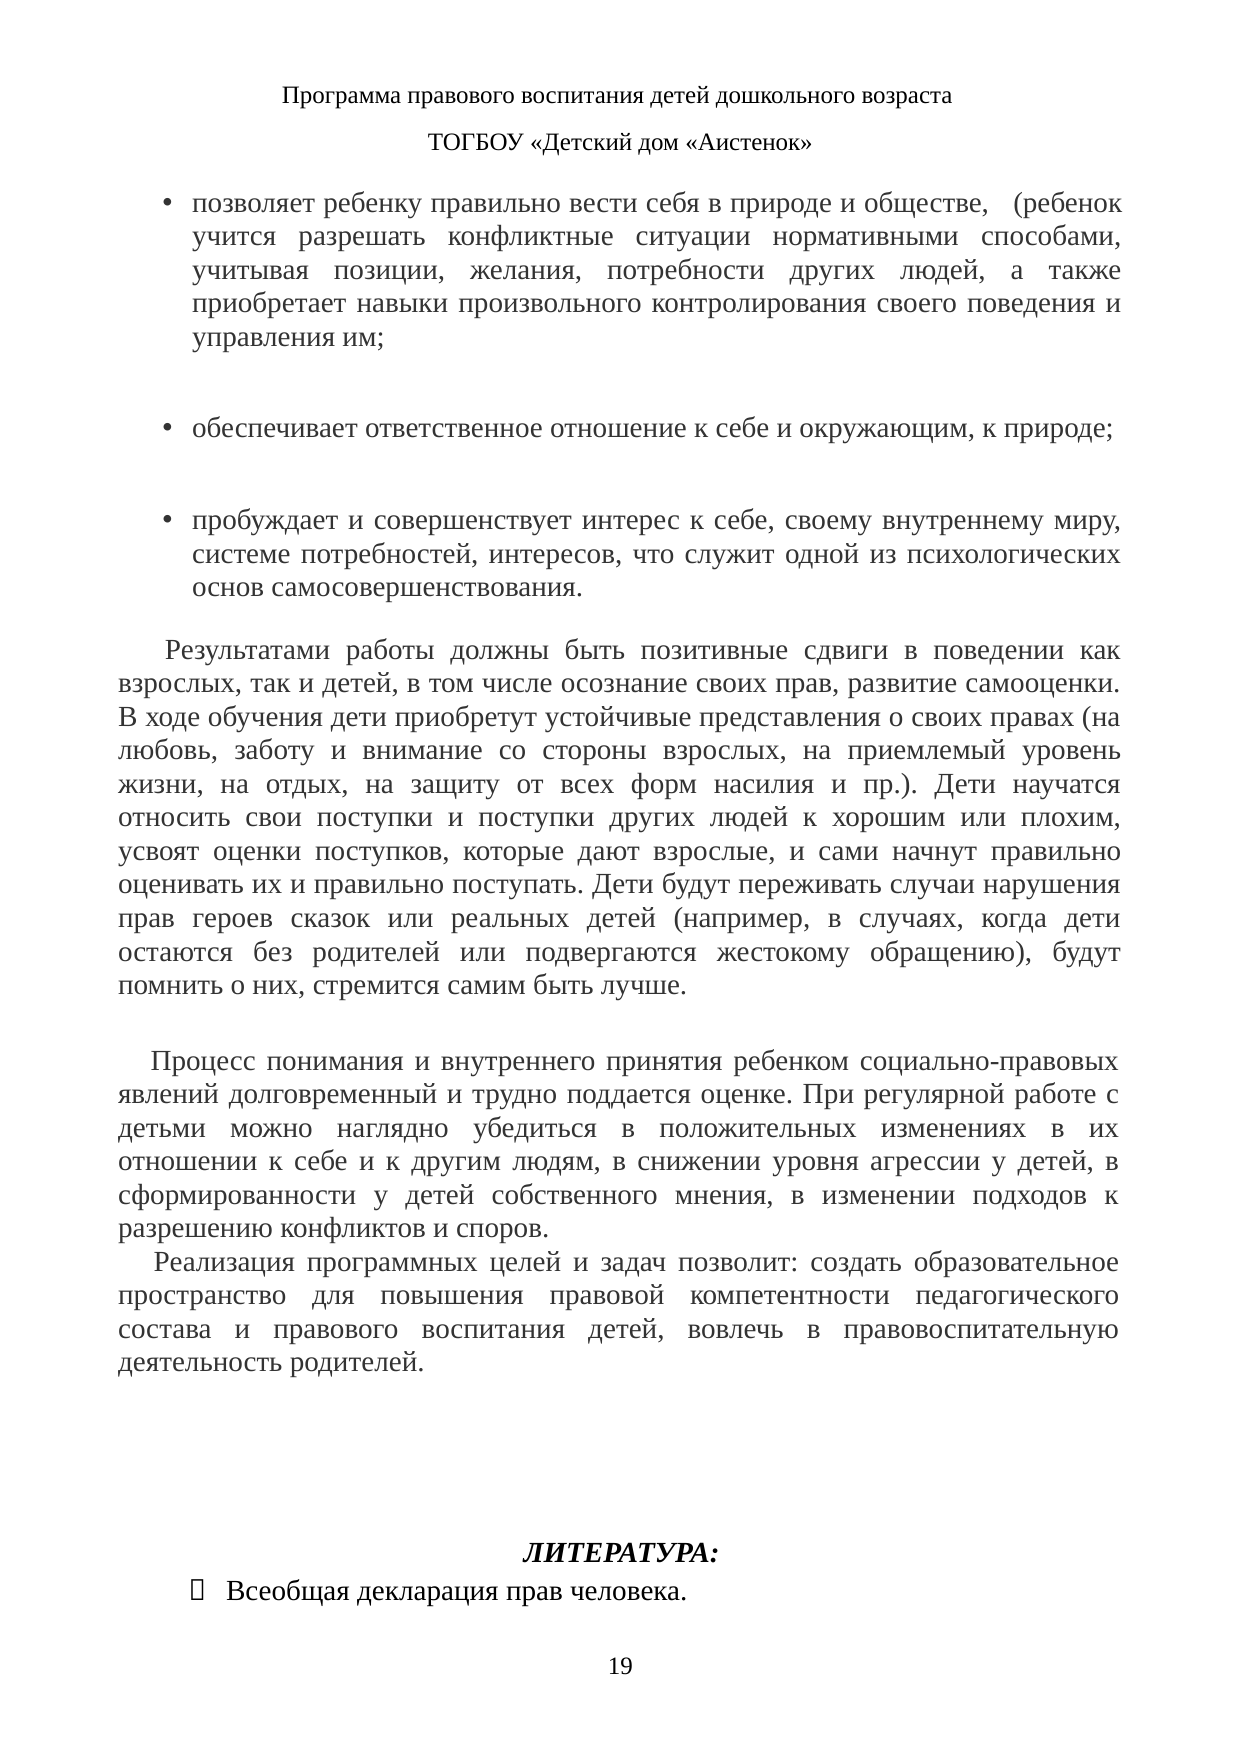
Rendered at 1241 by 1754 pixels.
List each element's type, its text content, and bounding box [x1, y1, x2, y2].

list обеспечивает ответственное отношение к себе и окружающим, к природе; [162, 411, 1122, 444]
list Реализация программных целей и задач позволит: создать образовательное пространство для повышения правовой компетентности педагогического состава и правового воспитания детей, вовлечь в правовоспитательную деятельность родителей. [88, 1244, 1120, 1378]
list Результатами работы должны быть позитивные сдвиги в поведении как взрослых, так и детей, в том числе осознание своих прав, развитие самооценки. В ходе обучения дети приобретут устойчивые представления о своих правах (на любовь, заботу и внимание со стороны взрослых, на приемлемый уровень жизни, на отдых, на защиту от всех форм насилия и пр.). Дети научатся относить свои поступки и поступки других людей к хорошим или плохим, усвоят оценки поступков, которые дают взрослые, и сами начнут правильно оценивать их и правильно поступать. Дети будут переживать случаи нарушения прав героев сказок или реальных детей (например, в случаях, когда дети остаются без родителей или подвергаются жестокому обращению), будут помнить о них, стремится самим быть лучше. [88, 632, 1122, 1001]
text ЛИТЕРАТУРА: [118, 1535, 1122, 1569]
list позволяет ребенку правильно вести себя в природе и обществе, (ребенок учится разрешать конфликтные ситуации нормативными способами, учитывая позиции, желания, потребности других людей, а также приобретает навыки произвольного контролирования своего поведения и управления им; [162, 185, 1122, 353]
list Процесс понимания и внутреннего принятия ребенком социально-правовых явлений долговременный и трудно поддается оценке. При регулярной работе с детьми можно наглядно убедиться в положительных изменениях в их отношении к себе и к другим людям, в снижении уровня агрессии у детей, в сформированности у детей собственного мнения, в изменении подходов к разрешению конфликтов и споров. [88, 1043, 1120, 1244]
list пробуждает и совершенствует интерес к себе, своему внутреннему миру, системе потребностей, интересов, что служит одной из психологических основ самосовершенствования. [162, 502, 1122, 603]
list Всеобщая декларация прав человека. [188, 1569, 1122, 1609]
